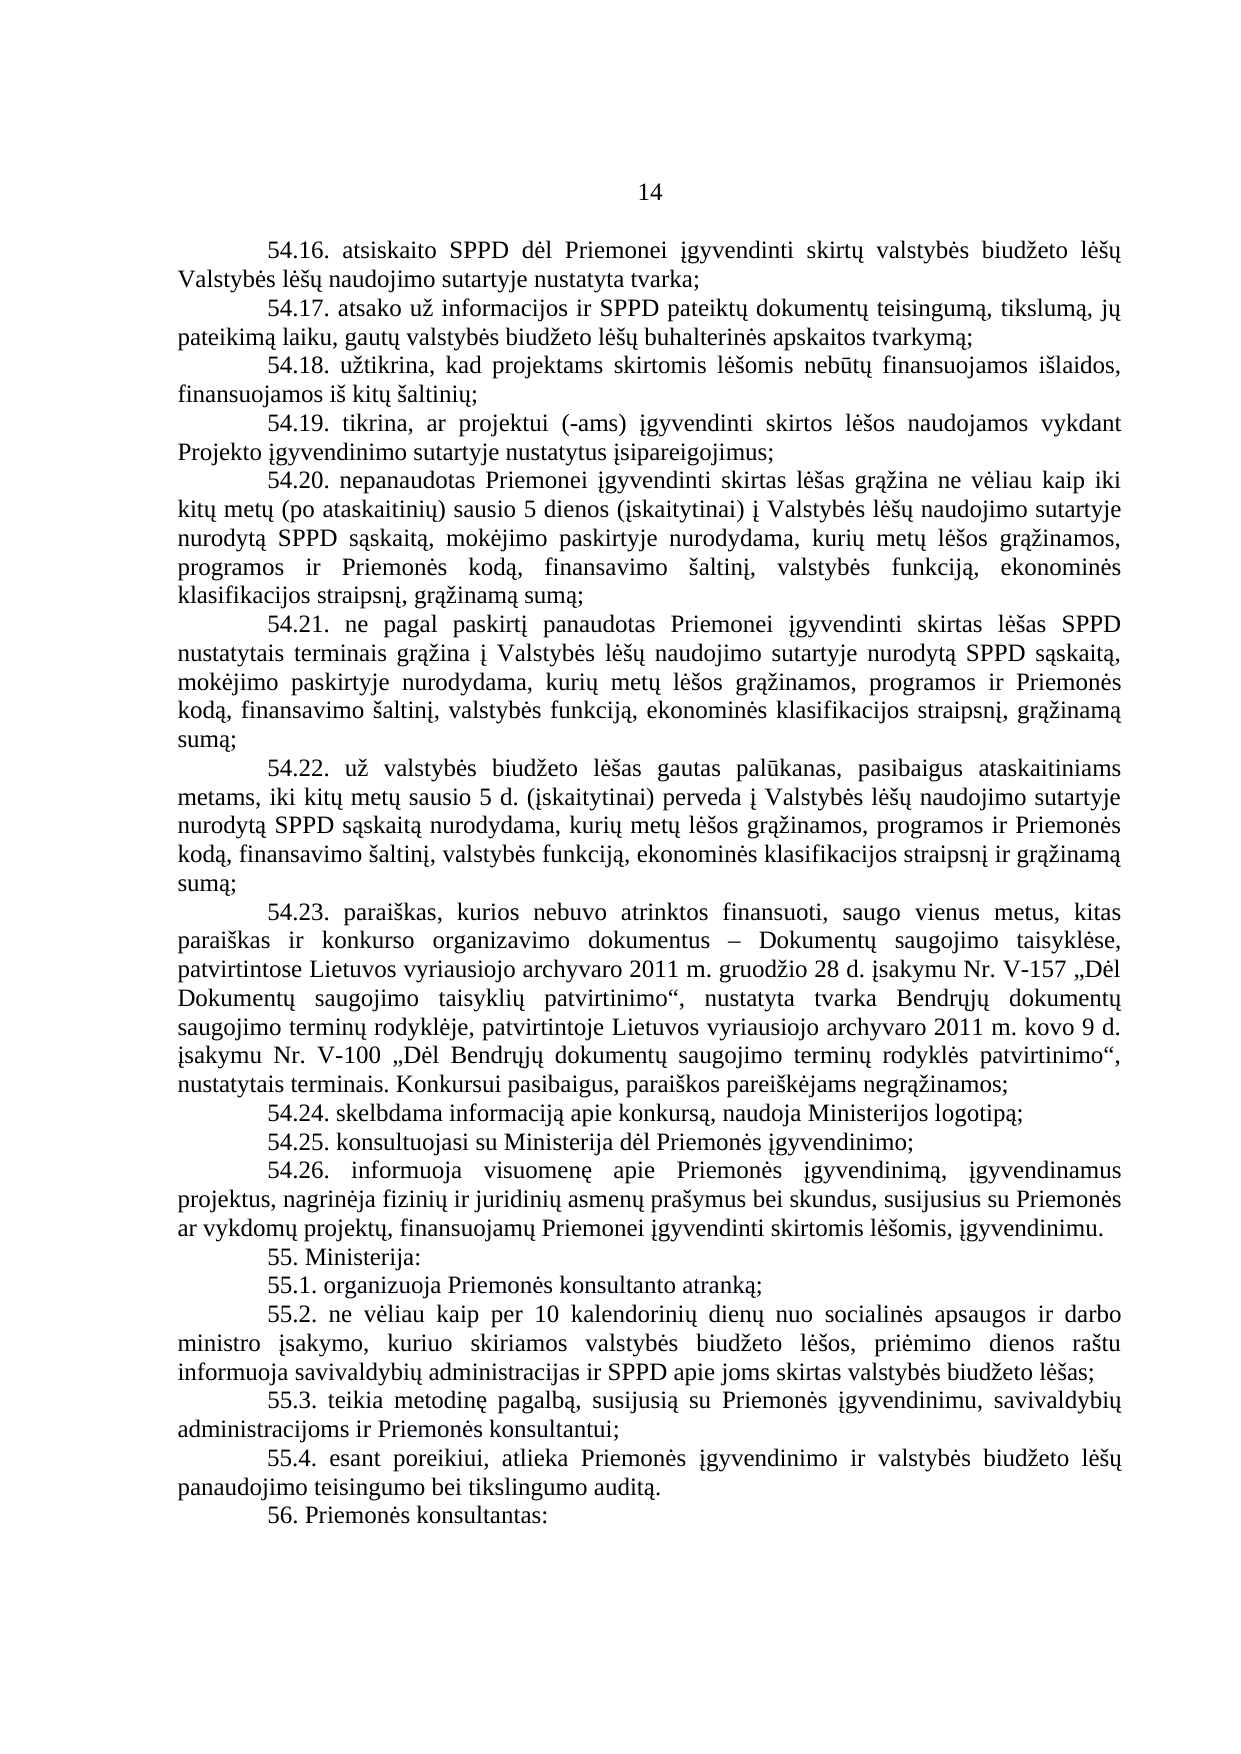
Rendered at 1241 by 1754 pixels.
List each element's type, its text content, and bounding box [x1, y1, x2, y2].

text 55. Ministerija: [177, 1242, 1122, 1270]
text 54.18. užtikrina, kad projektams skirtomis lėšomis nebūtų finansuojamos išlaidos, finansuojamos iš kitų šaltinių; [177, 350, 1122, 408]
text 55.1. organizuoja Priemonės konsultanto atranką; [177, 1270, 1122, 1299]
text 55.2. ne vėliau kaip per 10 kalendorinių dienų nuo socialinės apsaugos ir darbo ministro įsakymo, kuriuo skiriamos valstybės biudžeto lėšos, priėmimo dienos raštu informuoja savivaldybių administracijas ir SPPD apie joms skirtas valstybės biudžeto lėšas; [177, 1299, 1122, 1385]
text 54.16. atsiskaito SPPD dėl Priemonei įgyvendinti skirtų valstybės biudžeto lėšų Valstybės lėšų naudojimo sutartyje nustatyta tvarka; [177, 235, 1122, 293]
text 55.3. teikia metodinę pagalbą, susijusią su Priemonės įgyvendinimu, savivaldybių administracijoms ir Priemonės konsultantui; [177, 1385, 1122, 1443]
text 54.25. konsultuojasi su Ministerija dėl Priemonės įgyvendinimo; [177, 1127, 1122, 1155]
text 54.22. už valstybės biudžeto lėšas gautas palūkanas, pasibaigus ataskaitiniams metams, iki kitų metų sausio 5 d. (įskaitytinai) perveda į Valstybės lėšų naudojimo sutartyje nurodytą SPPD sąskaitą nurodydama, kurių metų lėšos grąžinamos, programos ir Priemonės kodą, finansavimo šaltinį, valstybės funkciją, ekonominės klasifikacijos straipsnį ir grąžinamą sumą; [177, 753, 1122, 897]
text 54.24. skelbdama informaciją apie konkursą, naudoja Ministerijos logotipą; [177, 1098, 1122, 1127]
text 54.23. paraiškas, kurios nebuvo atrinktos finansuoti, saugo vienus metus, kitas paraiškas ir konkurso organizavimo dokumentus – Dokumentų saugojimo taisyklėse, patvirtintose Lietuvos vyriausiojo archyvaro 2011 m. gruodžio 28 d. įsakymu Nr. V-157 „Dėl Dokumentų saugojimo taisyklių patvirtinimo“, nustatyta tvarka Bendrųjų dokumentų saugojimo terminų rodyklėje, patvirtintoje Lietuvos vyriausiojo archyvaro 2011 m. kovo 9 d. įsakymu Nr. V-100 „Dėl Bendrųjų dokumentų saugojimo terminų rodyklės patvirtinimo“, nustatytais terminais. Konkursui pasibaigus, paraiškos pareiškėjams negrąžinamos; [177, 897, 1122, 1098]
text 54.20. nepanaudotas Priemonei įgyvendinti skirtas lėšas grąžina ne vėliau kaip iki kitų metų (po ataskaitinių) sausio 5 dienos (įskaitytinai) į Valstybės lėšų naudojimo sutartyje nurodytą SPPD sąskaitą, mokėjimo paskirtyje nurodydama, kurių metų lėšos grąžinamos, programos ir Priemonės kodą, finansavimo šaltinį, valstybės funkciją, ekonominės klasifikacijos straipsnį, grąžinamą sumą; [177, 465, 1122, 609]
text 54.21. ne pagal paskirtį panaudotas Priemonei įgyvendinti skirtas lėšas SPPD nustatytais terminais grąžina į Valstybės lėšų naudojimo sutartyje nurodytą SPPD sąskaitą, mokėjimo paskirtyje nurodydama, kurių metų lėšos grąžinamos, programos ir Priemonės kodą, finansavimo šaltinį, valstybės funkciją, ekonominės klasifikacijos straipsnį, grąžinamą sumą; [177, 609, 1122, 753]
text 56. Priemonės konsultantas: [177, 1500, 1122, 1529]
text 54.17. atsako už informacijos ir SPPD pateiktų dokumentų teisingumą, tikslumą, jų pateikimą laiku, gautų valstybės biudžeto lėšų buhalterinės apskaitos tvarkymą; [177, 293, 1122, 350]
text 55.4. esant poreikiui, atlieka Priemonės įgyvendinimo ir valstybės biudžeto lėšų panaudojimo teisingumo bei tikslingumo auditą. [177, 1443, 1122, 1500]
text 54.26. informuoja visuomenę apie Priemonės įgyvendinimą, įgyvendinamus projektus, nagrinėja fizinių ir juridinių asmenų prašymus bei skundus, susijusius su Priemonės ar vykdomų projektų, finansuojamų Priemonei įgyvendinti skirtomis lėšomis, įgyvendinimu. [177, 1155, 1122, 1242]
text 54.19. tikrina, ar projektui (-ams) įgyvendinti skirtos lėšos naudojamos vykdant Projekto įgyvendinimo sutartyje nustatytus įsipareigojimus; [177, 408, 1122, 465]
